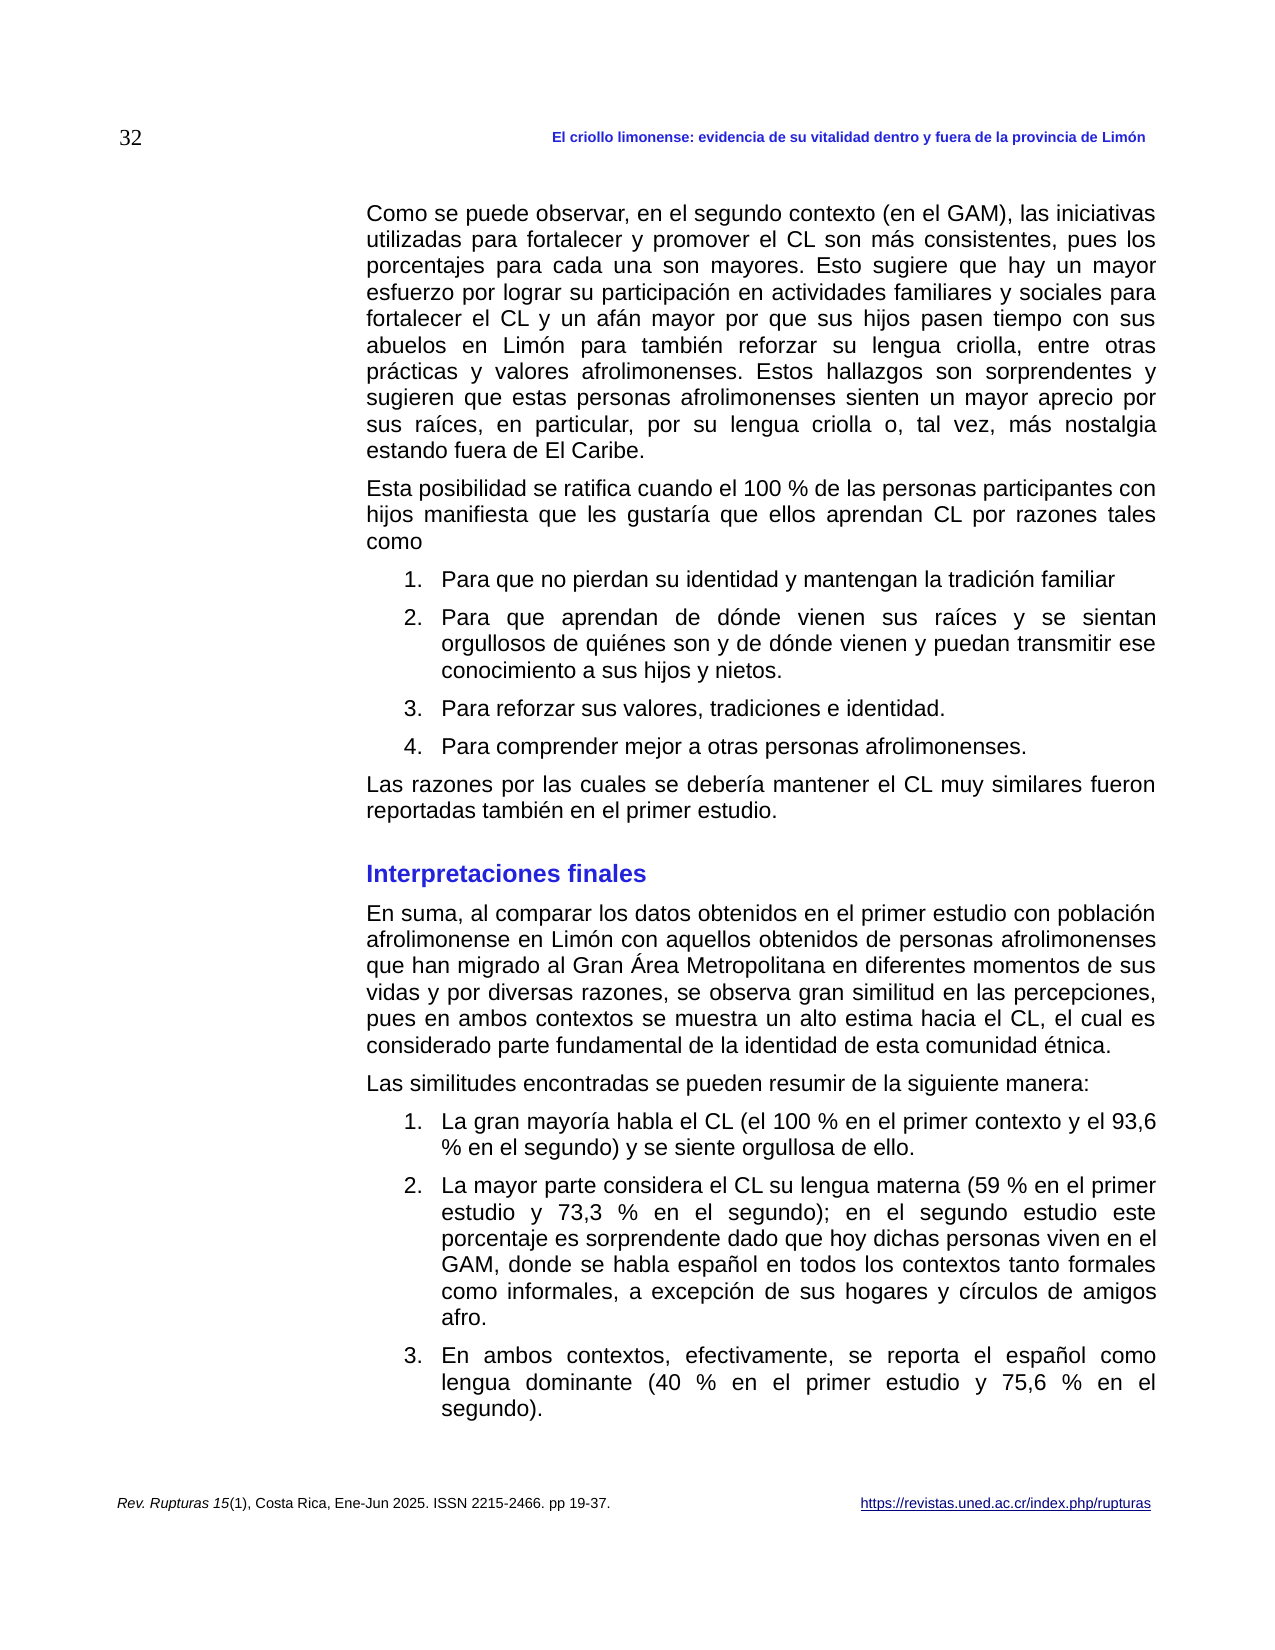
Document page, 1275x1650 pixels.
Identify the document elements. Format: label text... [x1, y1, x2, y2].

text Esta posibilidad se ratifica cuando el 100 % de las personas participantes con hijos manifiesta que les gustaría que ellos aprendan CL por razones tales como [366, 475, 1157, 554]
text Las similitudes encontradas se pueden resumir de la siguiente manera: [366, 1070, 1157, 1096]
list Para que aprendan de dónde vienen sus raíces y se sientan orgullosos de quiénes son y de dónde vienen y puedan transmitir ese conocimiento a sus hijos y nietos. [404, 604, 1157, 683]
text Las razones por las cuales se debería mantener el CL muy similares fueron reportadas también en el primer estudio. [366, 771, 1157, 824]
subtitle Interpretaciones finales [366, 859, 1157, 888]
list En ambos contextos, efectivamente, se reporta el español como lengua dominante (40 % en el primer estudio y 75,6 % en el segundo). [404, 1342, 1157, 1421]
list Para que no pierdan su identidad y mantengan la tradición familiar [404, 566, 1157, 592]
list Para reforzar sus valores, tradiciones e identidad. [404, 695, 1157, 721]
text En suma, al comparar los datos obtenidos en el primer estudio con población afrolimonense en Limón con aquellos obtenidos de personas afrolimonenses que han migrado al Gran Área Metropolitana en diferentes momentos de sus vidas y por diversas razones, se observa gran similitud en las percepciones, pues en ambos contextos se muestra un alto estima hacia el CL, el cual es considerado parte fundamental de la identidad de esta comunidad étnica. [366, 900, 1157, 1058]
list Para comprender mejor a otras personas afrolimonenses. [404, 733, 1157, 759]
text Como se puede observar, en el segundo contexto (en el GAM), las iniciativas utilizadas para fortalecer y promover el CL son más consistentes, pues los porcentajes para cada una son mayores. Esto sugiere que hay un mayor esfuerzo por lograr su participación en actividades familiares y sociales para fortalecer el CL y un afán mayor por que sus hijos pasen tiempo con sus abuelos en Limón para también reforzar su lengua criolla, entre otras prácticas y valores afrolimonenses. Estos hallazgos son sorprendentes y sugieren que estas personas afrolimonenses sienten un mayor aprecio por sus raíces, en particular, por su lengua criolla o, tal vez, más nostalgia estando fuera de El Caribe. [366, 200, 1157, 463]
list La mayor parte considera el CL su lengua materna (59 % en el primer estudio y 73,3 % en el segundo); en el segundo estudio este porcentaje es sorprendente dado que hoy dichas personas viven en el GAM, donde se habla español en todos los contextos tanto formales como informales, a excepción de sus hogares y círculos de amigos afro. [404, 1172, 1157, 1330]
list La gran mayoría habla el CL (el 100 % en el primer contexto y el 93,6 % en el segundo) y se siente orgullosa de ello. [404, 1108, 1157, 1161]
